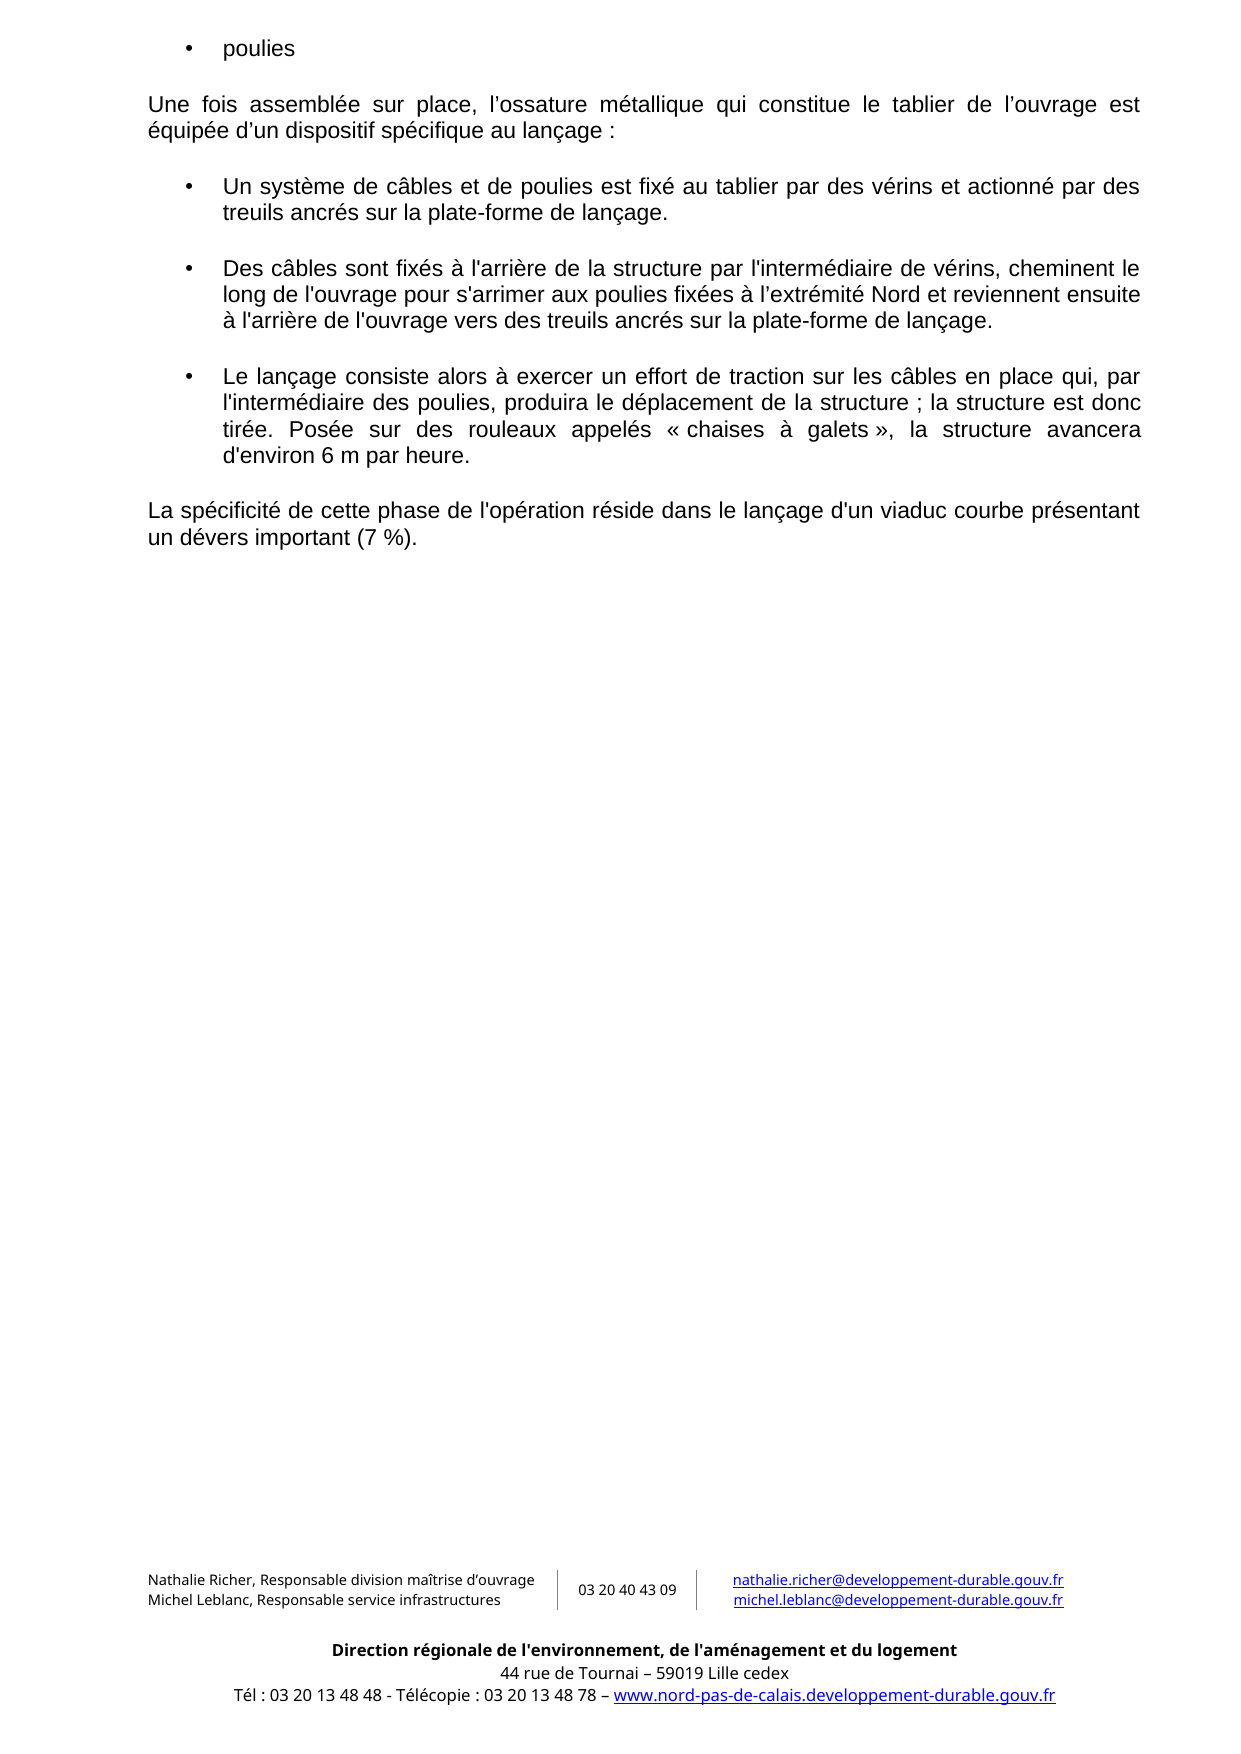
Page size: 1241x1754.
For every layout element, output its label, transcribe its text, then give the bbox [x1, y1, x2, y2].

list Le lançage consiste alors à exercer un effort de traction sur les câbles en place qui, par l'intermédiaire des poulies, produira le déplacement de la structure ; la structure est donc tirée. Posée sur des rouleaux appelés « chaises à galets », la structure avancera d'environ 6 m par heure. [185, 363, 1141, 468]
list Un système de câbles et de poulies est fixé au tablier par des vérins et actionné par des treuils ancrés sur la plate-forme de lançage. [185, 173, 1141, 226]
list Des câbles sont fixés à l'arrière de la structure par l'intermédiaire de vérins, cheminent le long de l'ouvrage pour s'arrimer aux poulies fixées à l’extrémité Nord et reviennent ensuite à l'arrière de l'ouvrage vers des treuils ancrés sur la plate-forme de lançage. [185, 255, 1141, 334]
list poulies [185, 35, 1141, 62]
text Une fois assemblée sur place, l’ossature métallique qui constitue le tablier de l’ouvrage est équipée d’un dispositif spécifique au lançage : [148, 91, 1141, 144]
text La spécificité de cette phase de l'opération réside dans le lançage d'un viaduc courbe présentant un dévers important (7 %). [148, 497, 1141, 550]
